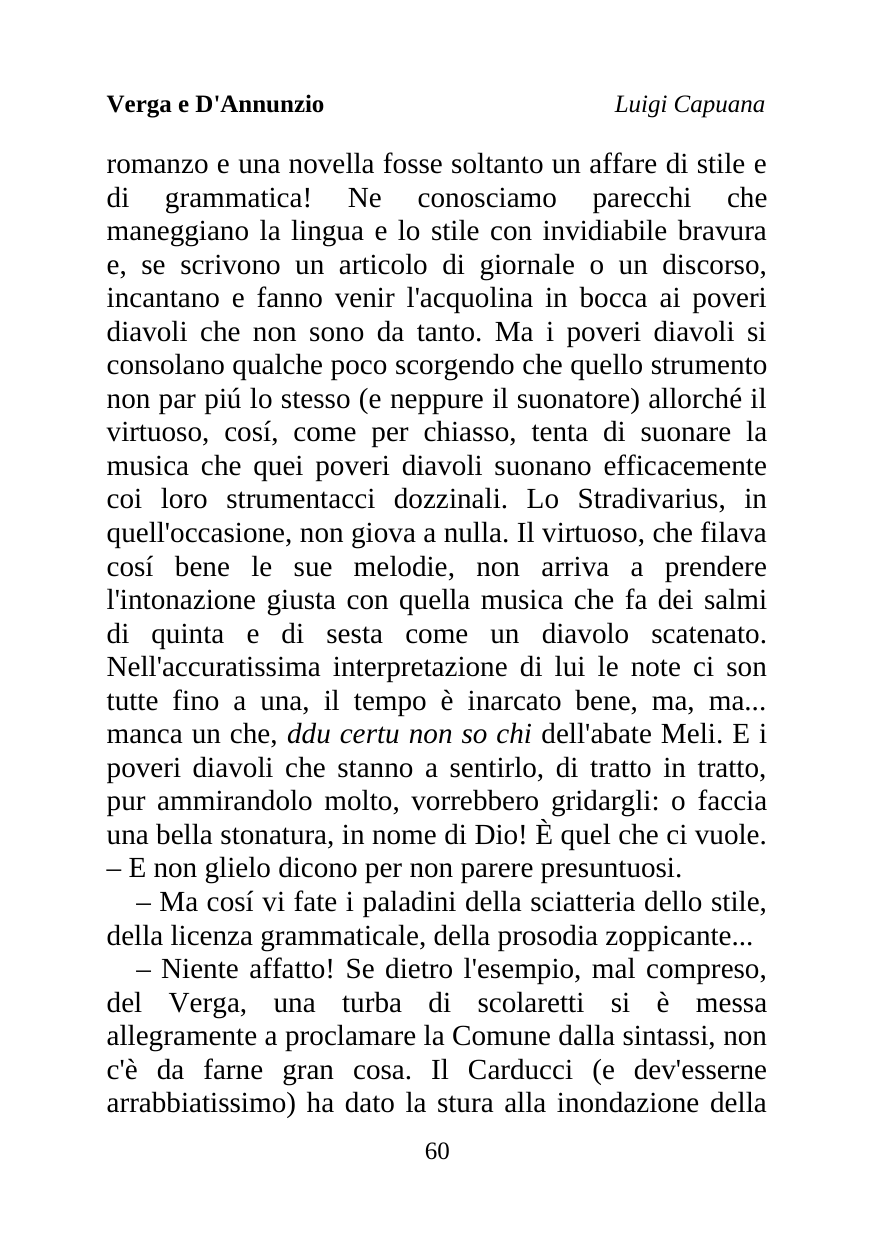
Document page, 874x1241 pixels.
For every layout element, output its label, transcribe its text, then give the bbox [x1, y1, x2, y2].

text – Ma cosí vi fate i paladini della sciatteria dello stile, della licenza grammaticale, della prosodia zoppicante... [106, 884, 768, 951]
text – Niente affatto! Se dietro l'esempio, mal compreso, del Verga, una turba di scolaretti si è messa allegramente a proclamare la Comune dalla sintassi, non c'è da farne gran cosa. Il Carducci (e dev'esserne arrabbiatissimo) ha dato la stura alla inondazione della [106, 951, 768, 1119]
text romanzo e una novella fosse soltanto un affare di stile e di grammatica! Ne conosciamo parecchi che maneggiano la lingua e lo stile con invidiabile bravura e, se scrivono un articolo di giornale o un discorso, incantano e fanno venir l'acquolina in bocca ai poveri diavoli che non sono da tanto. Ma i poveri diavoli si consolano qualche poco scorgendo che quello strumento non par piú lo stesso (e neppure il suonatore) allorché il virtuoso, cosí, come per chiasso, tenta di suonare la musica che quei poveri diavoli suonano efficacemente coi loro strumentacci dozzinali. Lo Stradivarius, in quell'occasione, non giova a nulla. Il virtuoso, che filava cosí bene le sue melodie, non arriva a prendere l'intonazione giusta con quella musica che fa dei salmi di quinta e di sesta come un diavolo scatenato. Nell'accuratissima interpretazione di lui le note ci son tutte fino a una, il tempo è inarcato bene, ma, ma... manca un che, ddu certu non so chi dell'abate Meli. E i poveri diavoli che stanno a sentirlo, di tratto in tratto, pur ammirandolo molto, vorrebbero gridargli: o faccia una bella stonatura, in nome di Dio! È quel che ci vuole. – E non glielo dicono per non parere presuntuosi. [106, 146, 768, 884]
